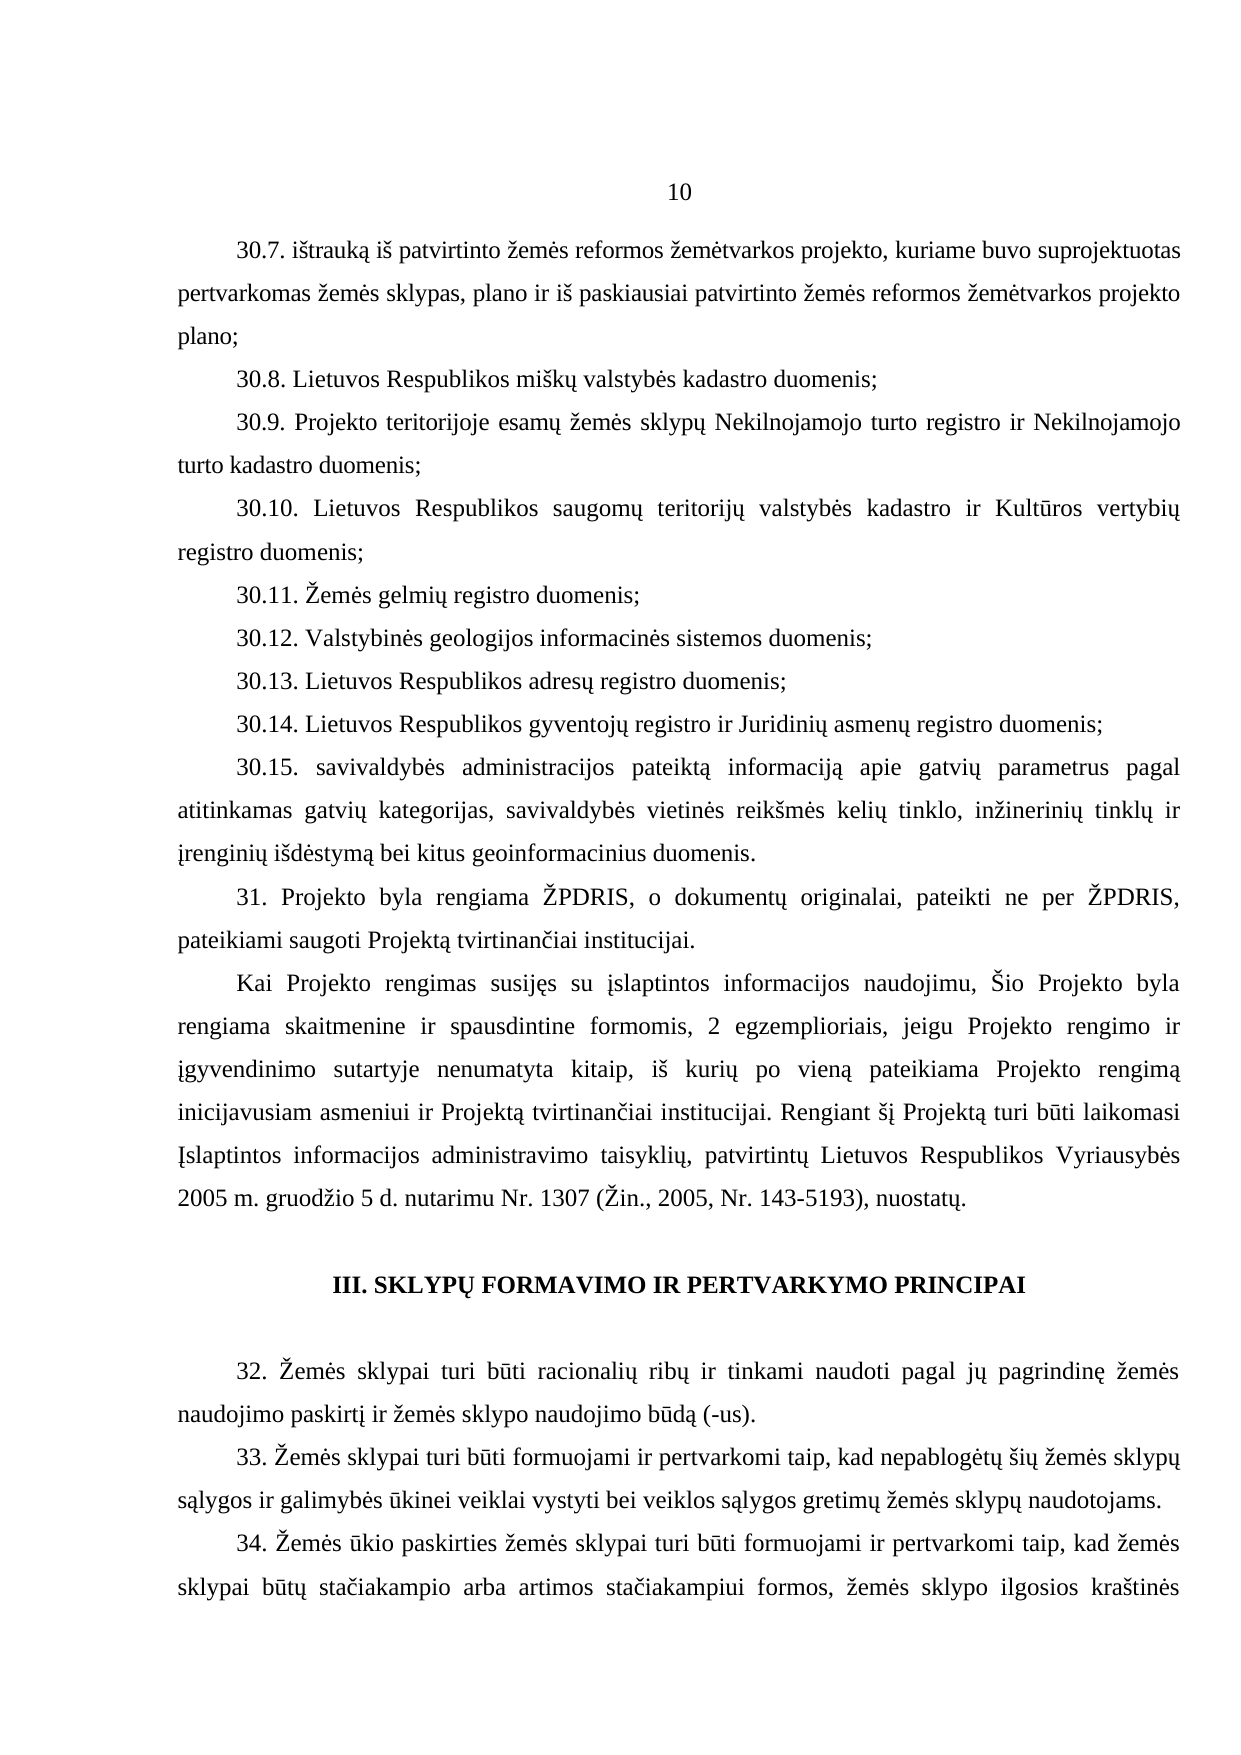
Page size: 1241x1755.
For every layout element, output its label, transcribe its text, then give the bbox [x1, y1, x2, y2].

text 30.11. Žemės gelmių registro duomenis; [177, 580, 1181, 608]
text 30.15. savivaldybės administracijos pateiktą informaciją apie gatvių parametrus pagal atitinkamas gatvių kategorijas, savivaldybės vietinės reikšmės kelių tinklo, inžinerinių tinklų ir įrenginių išdėstymą bei kitus geoinformacinius duomenis. [177, 752, 1181, 867]
text 30.14. Lietuvos Respublikos gyventojų registro ir Juridinių asmenų registro duomenis; [177, 709, 1181, 738]
text 30.12. Valstybinės geologijos informacinės sistemos duomenis; [177, 623, 1181, 652]
text 32. Žemės sklypai turi būti racionalių ribų ir tinkami naudoti pagal jų pagrindinę žemės naudojimo paskirtį ir žemės sklypo naudojimo būdą (-us). [177, 1356, 1181, 1428]
text 34. Žemės ūkio paskirties žemės sklypai turi būti formuojami ir pertvarkomi taip, kad žemės sklypai būtų stačiakampio arba artimos stačiakampiui formos, žemės sklypo ilgosios kraštinės [177, 1528, 1181, 1600]
text Kai Projekto rengimas susijęs su įslaptintos informacijos naudojimu, Šio Projekto byla rengiama skaitmenine ir spausdintine formomis, 2 egzemplioriais, jeigu Projekto rengimo ir įgyvendinimo sutartyje nenumatyta kitaip, iš kurių po vieną pateikiama Projekto rengimą inicijavusiam asmeniui ir Projektą tvirtinančiai institucijai. Rengiant šį Projektą turi būti laikomasi Įslaptintos informacijos administravimo taisyklių, patvirtintų Lietuvos Respublikos Vyriausybės 2005 m. gruodžio 5 d. nutarimu Nr. 1307 (Žin., 2005, Nr. 143-5193), nuostatų. [177, 968, 1181, 1212]
text 30.8. Lietuvos Respublikos miškų valstybės kadastro duomenis; [177, 364, 1181, 393]
text III. SKLYPŲ FORMAVIMO IR PERTVARKYMO PRINCIPAI [177, 1270, 1181, 1298]
text 33. Žemės sklypai turi būti formuojami ir pertvarkomi taip, kad nepablogėtų šių žemės sklypų sąlygos ir galimybės ūkinei veiklai vystyti bei veiklos sąlygos gretimų žemės sklypų naudotojams. [177, 1442, 1181, 1514]
text 31. Projekto byla rengiama ŽPDRIS, o dokumentų originalai, pateikti ne per ŽPDRIS, pateikiami saugoti Projektą tvirtinančiai institucijai. [177, 882, 1181, 953]
text 30.7. ištrauką iš patvirtinto žemės reformos žemėtvarkos projekto, kuriame buvo suprojektuotas pertvarkomas žemės sklypas, plano ir iš paskiausiai patvirtinto žemės reformos žemėtvarkos projekto plano; [177, 235, 1181, 350]
text 30.13. Lietuvos Respublikos adresų registro duomenis; [177, 666, 1181, 695]
text 30.10. Lietuvos Respublikos saugomų teritorijų valstybės kadastro ir Kultūros vertybių registro duomenis; [177, 493, 1181, 565]
text 30.9. Projekto teritorijoje esamų žemės sklypų Nekilnojamojo turto registro ir Nekilnojamojo turto kadastro duomenis; [177, 407, 1181, 479]
